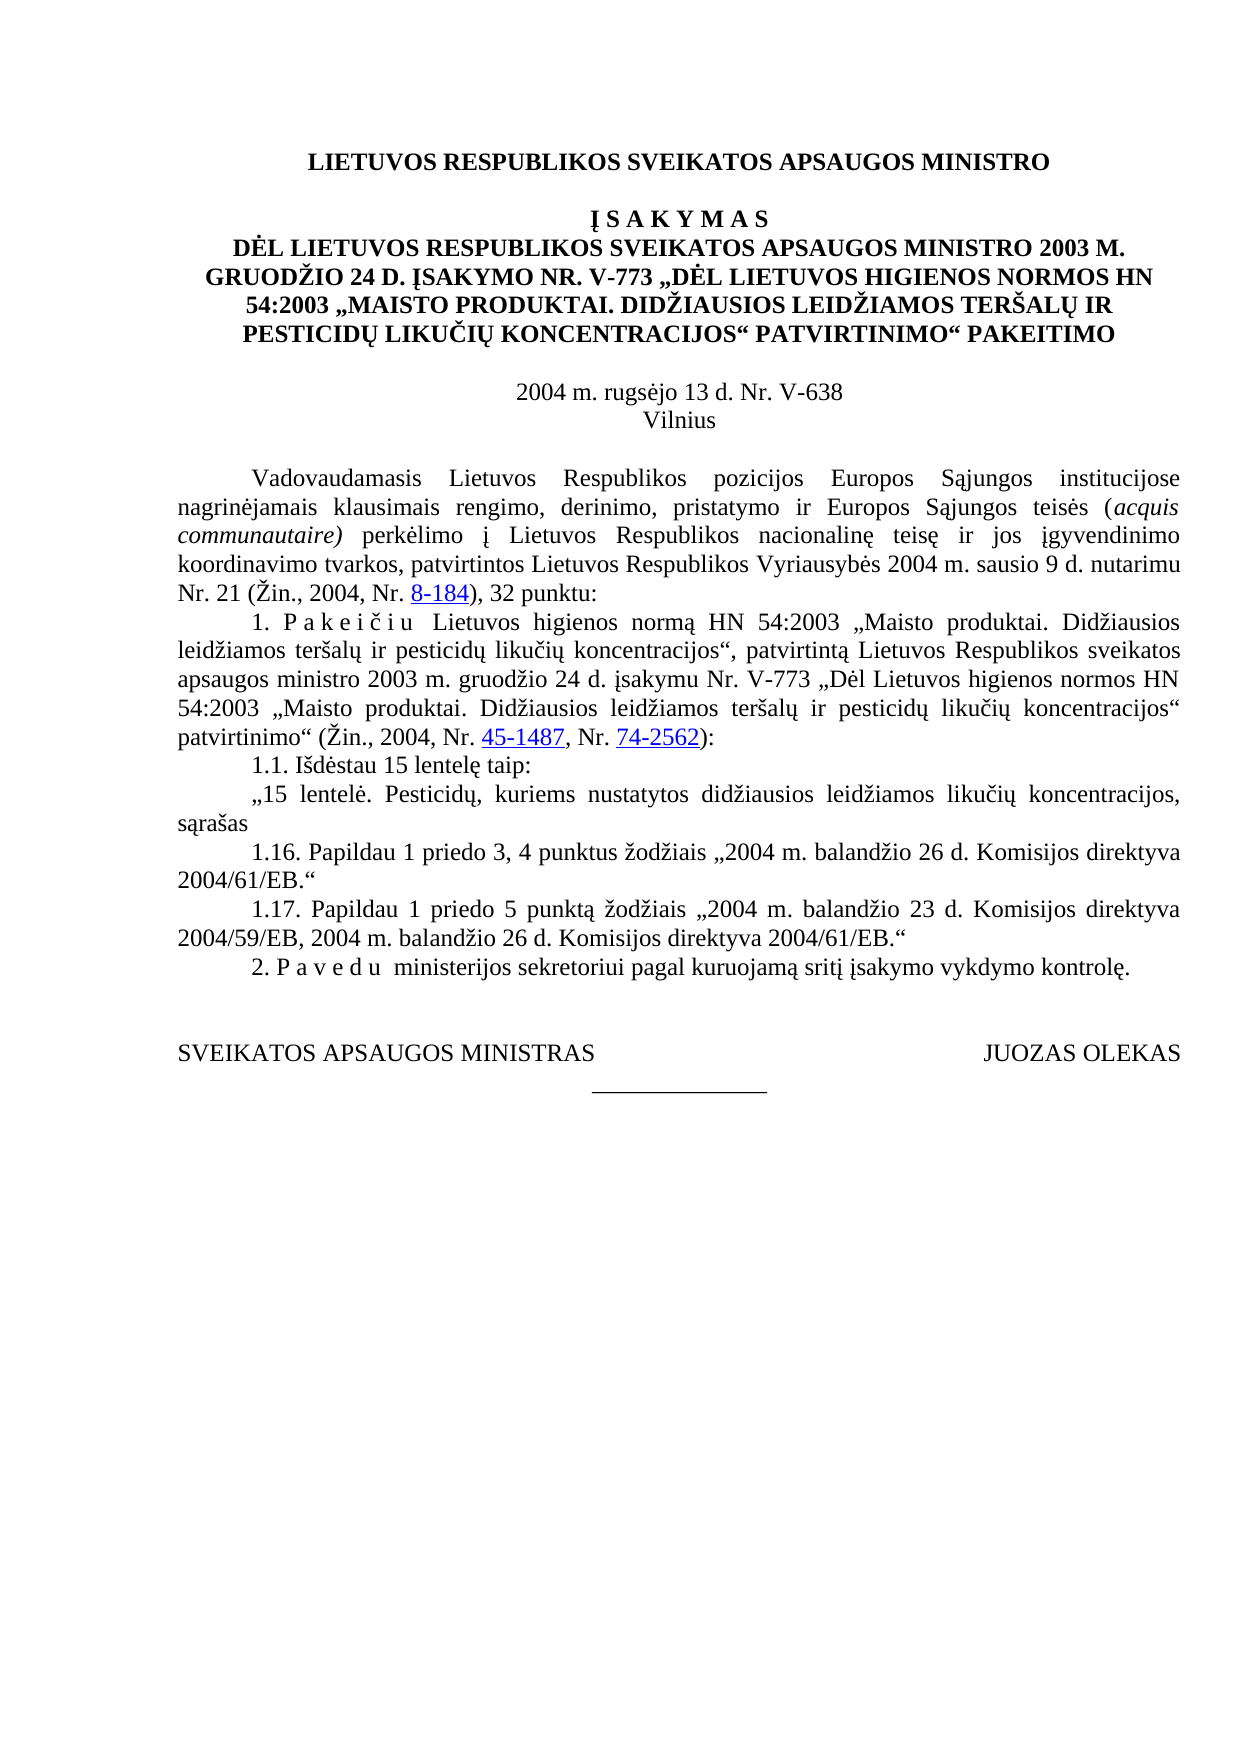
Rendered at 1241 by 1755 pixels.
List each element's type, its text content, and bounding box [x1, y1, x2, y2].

text 1.16. Papildau 1 priedo 3, 4 punktus žodžiais „2004 m. balandžio 26 d. Komisijos direktyva 2004/61/EB.“ [177, 837, 1181, 894]
text Vilnius [177, 406, 1181, 434]
text ______________ [177, 1067, 1181, 1096]
text 1.17. Papildau 1 priedo 5 punktą žodžiais „2004 m. balandžio 23 d. Komisijos direktyva 2004/59/EB, 2004 m. balandžio 26 d. Komisijos direktyva 2004/61/EB.“ [177, 894, 1181, 952]
text LIETUVOS RESPUBLIKOS SVEIKATOS APSAUGOS MINISTRO [177, 147, 1181, 176]
text Vadovaudamasis Lietuvos Respublikos pozicijos Europos Sąjungos institucijose nagrinėjamais klausimais rengimo, derinimo, pristatymo ir Europos Sąjungos teisės (acquis communautaire) perkėlimo į Lietuvos Respublikos nacionalinę teisę ir jos įgyvendinimo koordinavimo tvarkos, patvirtintos Lietuvos Respublikos Vyriausybės 2004 m. sausio 9 d. nutarimu Nr. 21 (Žin., 2004, Nr. 8-184), 32 punktu: [177, 463, 1181, 607]
text 1.1. Išdėstau 15 lentelę taip: [177, 751, 1181, 779]
text 2. Pavedu ministerijos sekretoriui pagal kuruojamą sritį įsakymo vykdymo kontrolę. [177, 952, 1181, 981]
text Į S A K Y M A S [177, 204, 1181, 233]
text „15 lentelė. Pesticidų, kuriems nustatytos didžiausios leidžiamos likučių koncentracijos, sąrašas [177, 779, 1181, 837]
text 2004 m. rugsėjo 13 d. Nr. V-638 [177, 377, 1181, 406]
text DĖL LIETUVOS RESPUBLIKOS SVEIKATOS APSAUGOS MINISTRO 2003 M. GRUODŽIO 24 D. ĮSAKYMO NR. V-773 „DĖL LIETUVOS HIGIENOS NORMOS HN 54:2003 „MAISTO PRODUKTAI. DIDŽIAUSIOS LEIDŽIAMOS TERŠALŲ IR PESTICIDŲ LIKUČIŲ KONCENTRACIJOS“ PATVIRTINIMO“ PAKEITIMO [177, 233, 1181, 348]
text 1. Pakeičiu Lietuvos higienos normą HN 54:2003 „Maisto produktai. Didžiausios leidžiamos teršalų ir pesticidų likučių koncentracijos“, patvirtintą Lietuvos Respublikos sveikatos apsaugos ministro 2003 m. gruodžio 24 d. įsakymu Nr. V-773 „Dėl Lietuvos higienos normos HN 54:2003 „Maisto produktai. Didžiausios leidžiamos teršalų ir pesticidų likučių koncentracijos“ patvirtinimo“ (Žin., 2004, Nr. 45-1487, Nr. 74-2562): [177, 607, 1181, 751]
text SVEIKATOS APSAUGOS MINISTRAS JUOZAS OLEKAS [177, 1038, 1181, 1067]
